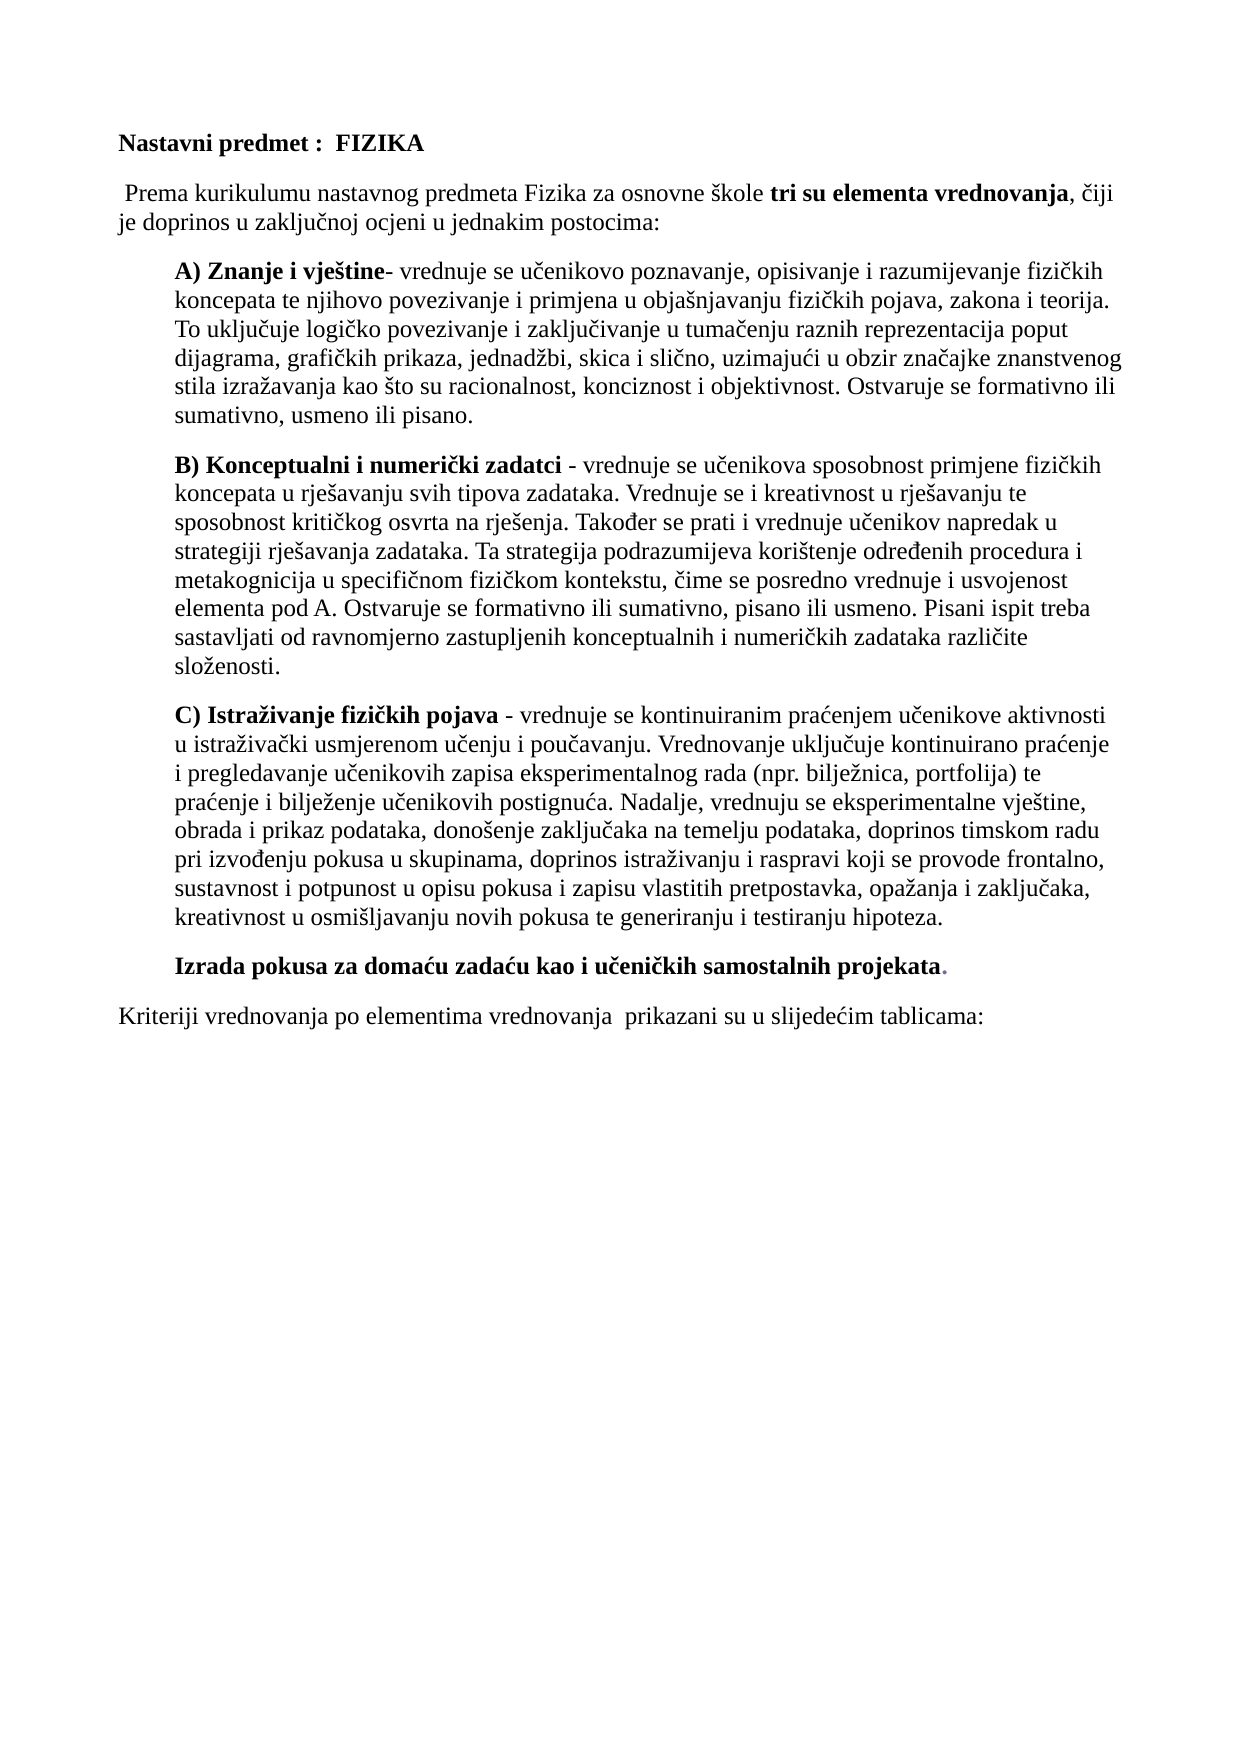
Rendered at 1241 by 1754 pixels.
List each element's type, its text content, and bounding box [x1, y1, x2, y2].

text B) Konceptualni i numerički zadatci - vrednuje se učenikova sposobnost primjene fizičkih koncepata u rješavanju svih tipova zadataka. Vrednuje se i kreativnost u rješavanju te sposobnost kritičkog osvrta na rješenja. Također se prati i vrednuje učenikov napredak u strategiji rješavanja zadataka. Ta strategija podrazumijeva korištenje određenih procedura i metakognicija u specifičnom fizičkom kontekstu, čime se posredno vrednuje i usvojenost elementa pod A. Ostvaruje se formativno ili sumativno, pisano ili usmeno. Pisani ispit treba sastavljati od ravnomjerno zastupljenih konceptualnih i numeričkih zadataka različite složenosti. [174, 450, 1122, 680]
text Prema kurikulumu nastavnog predmeta Fizika za osnovne škole tri su elementa vrednovanja, čiji je doprinos u zaključnoj ocjeni u jednakim postocima: [118, 178, 1122, 236]
text Kriteriji vrednovanja po elementima vrednovanja prikazani su u slijedećim tablicama: [118, 1001, 1122, 1030]
text Izrada pokusa za domaću zadaću kao i učeničkih samostalnih projekata. [174, 951, 1122, 980]
text Nastavni predmet : FIZIKA [118, 128, 1122, 157]
text C) Istraživanje fizičkih pojava - vrednuje se kontinuiranim praćenjem učenikove aktivnosti u istraživački usmjerenom učenju i poučavanju. Vrednovanje uključuje kontinuirano praćenje i pregledavanje učenikovih zapisa eksperimentalnog rada (npr. bilježnica, portfolija) te praćenje i bilježenje učenikovih postignuća. Nadalje, vrednuju se eksperimentalne vještine, obrada i prikaz podataka, donošenje zaključaka na temelju podataka, doprinos timskom radu pri izvođenju pokusa u skupinama, doprinos istraživanju i raspravi koji se provode frontalno, sustavnost i potpunost u opisu pokusa i zapisu vlastitih pretpostavka, opažanja i zaključaka, kreativnost u osmišljavanju novih pokusa te generiranju i testiranju hipoteza. [174, 701, 1122, 931]
text A) Znanje i vještine- vrednuje se učenikovo poznavanje, opisivanje i razumijevanje fizičkih koncepata te njihovo povezivanje i primjena u objašnjavanju fizičkih pojava, zakona i teorija. To uključuje logičko povezivanje i zaključivanje u tumačenju raznih reprezentacija poput dijagrama, grafičkih prikaza, jednadžbi, skica i slično, uzimajući u obzir značajke znanstvenog stila izražavanja kao što su racionalnost, konciznost i objektivnost. Ostvaruje se formativno ili sumativno, usmeno ili pisano. [174, 256, 1122, 429]
